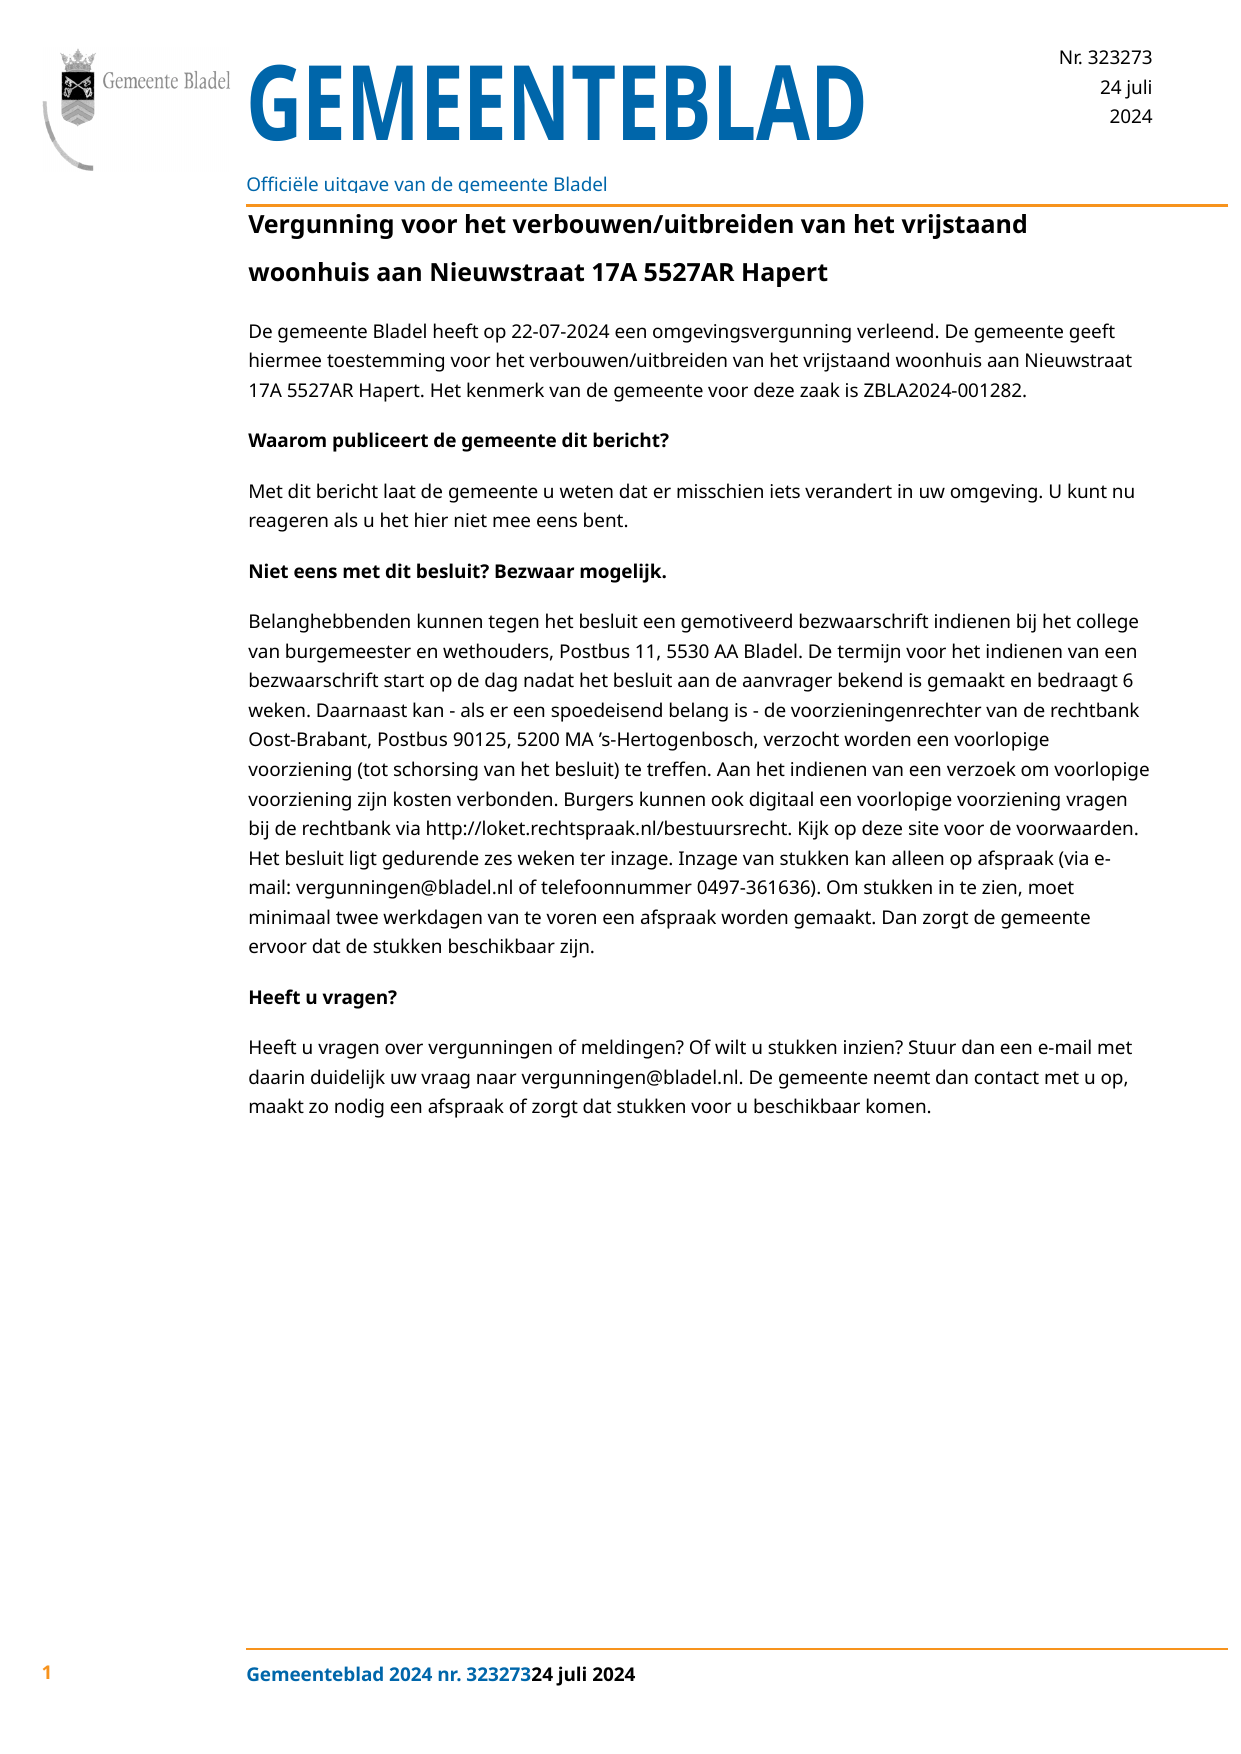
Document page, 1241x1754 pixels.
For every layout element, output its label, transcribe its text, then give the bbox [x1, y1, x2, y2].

text Heeft u vragen over vergunningen of meldingen? Of wilt u stukken inzien? Stuur dan een e-mail met daarin duidelijk uw vraag naar vergunningen@bladel.nl. De gemeente neemt dan contact met u op, maakt zo nodig een afspraak of zorgt dat stukken voor u beschikbaar komen. [248, 1034, 1152, 1119]
text Met dit bericht laat de gemeente u weten dat er misschien iets verandert in uw omgeving. U kunt nu reageren als u het hier niet mee eens bent. [248, 478, 1152, 533]
text Heeft u vragen? [248, 984, 1152, 1010]
text De gemeente Bladel heeft op 22-07-2024 een omgevingsvergunning verleend. De gemeente geeft hiermee toestemming voor het verbouwen/uitbreiden van het vrijstaand woonhuis aan Nieuwstraat 17A 5527AR Hapert. Het kenmerk van de gemeente voor deze zaak is ZBLA2024-001282. [248, 318, 1152, 403]
picture [41, 47, 231, 172]
text Niet eens met dit besluit? Bezwaar mogelijk. [248, 558, 1152, 584]
text Waarom publiceert de gemeente dit bericht? [248, 427, 1152, 453]
text Vergunning voor het verbouwen/uitbreiden van het vrijstaand woonhuis aan Nieuwstraat 17A 5527AR Hapert [248, 207, 1152, 288]
text Belanghebbenden kunnen tegen het besluit een gemotiveerd bezwaarschrift indienen bij het college van burgemeester en wethouders, Postbus 11, 5530 AA Bladel. De termijn voor het indienen van een bezwaarschrift start op de dag nadat het besluit aan de aanvrager bekend is gemaakt en bedraagt 6 weken. Daarnaast kan - als er een spoedeisend belang is - de voorzieningenrechter van de rechtbank Oost-Brabant, Postbus 90125, 5200 MA ’s-Hertogenbosch, verzocht worden een voorlopige voorziening (tot schorsing van het besluit) te treffen. Aan het indienen van een verzoek om voorlopige voorziening zijn kosten verbonden. Burgers kunnen ook digitaal een voorlopige voorziening vragen bij de rechtbank via http://loket.rechtspraak.nl/bestuursrecht. Kijk op deze site voor de voorwaarden. Het besluit ligt gedurende zes weken ter inzage. Inzage van stukken kan alleen op afspraak (via e-mail: vergunningen@bladel.nl of telefoonnummer 0497-361636). Om stukken in te zien, moet minimaal twee werkdagen van te voren een afspraak worden gemaakt. Dan zorgt de gemeente ervoor dat de stukken beschikbaar zijn. [248, 608, 1152, 959]
